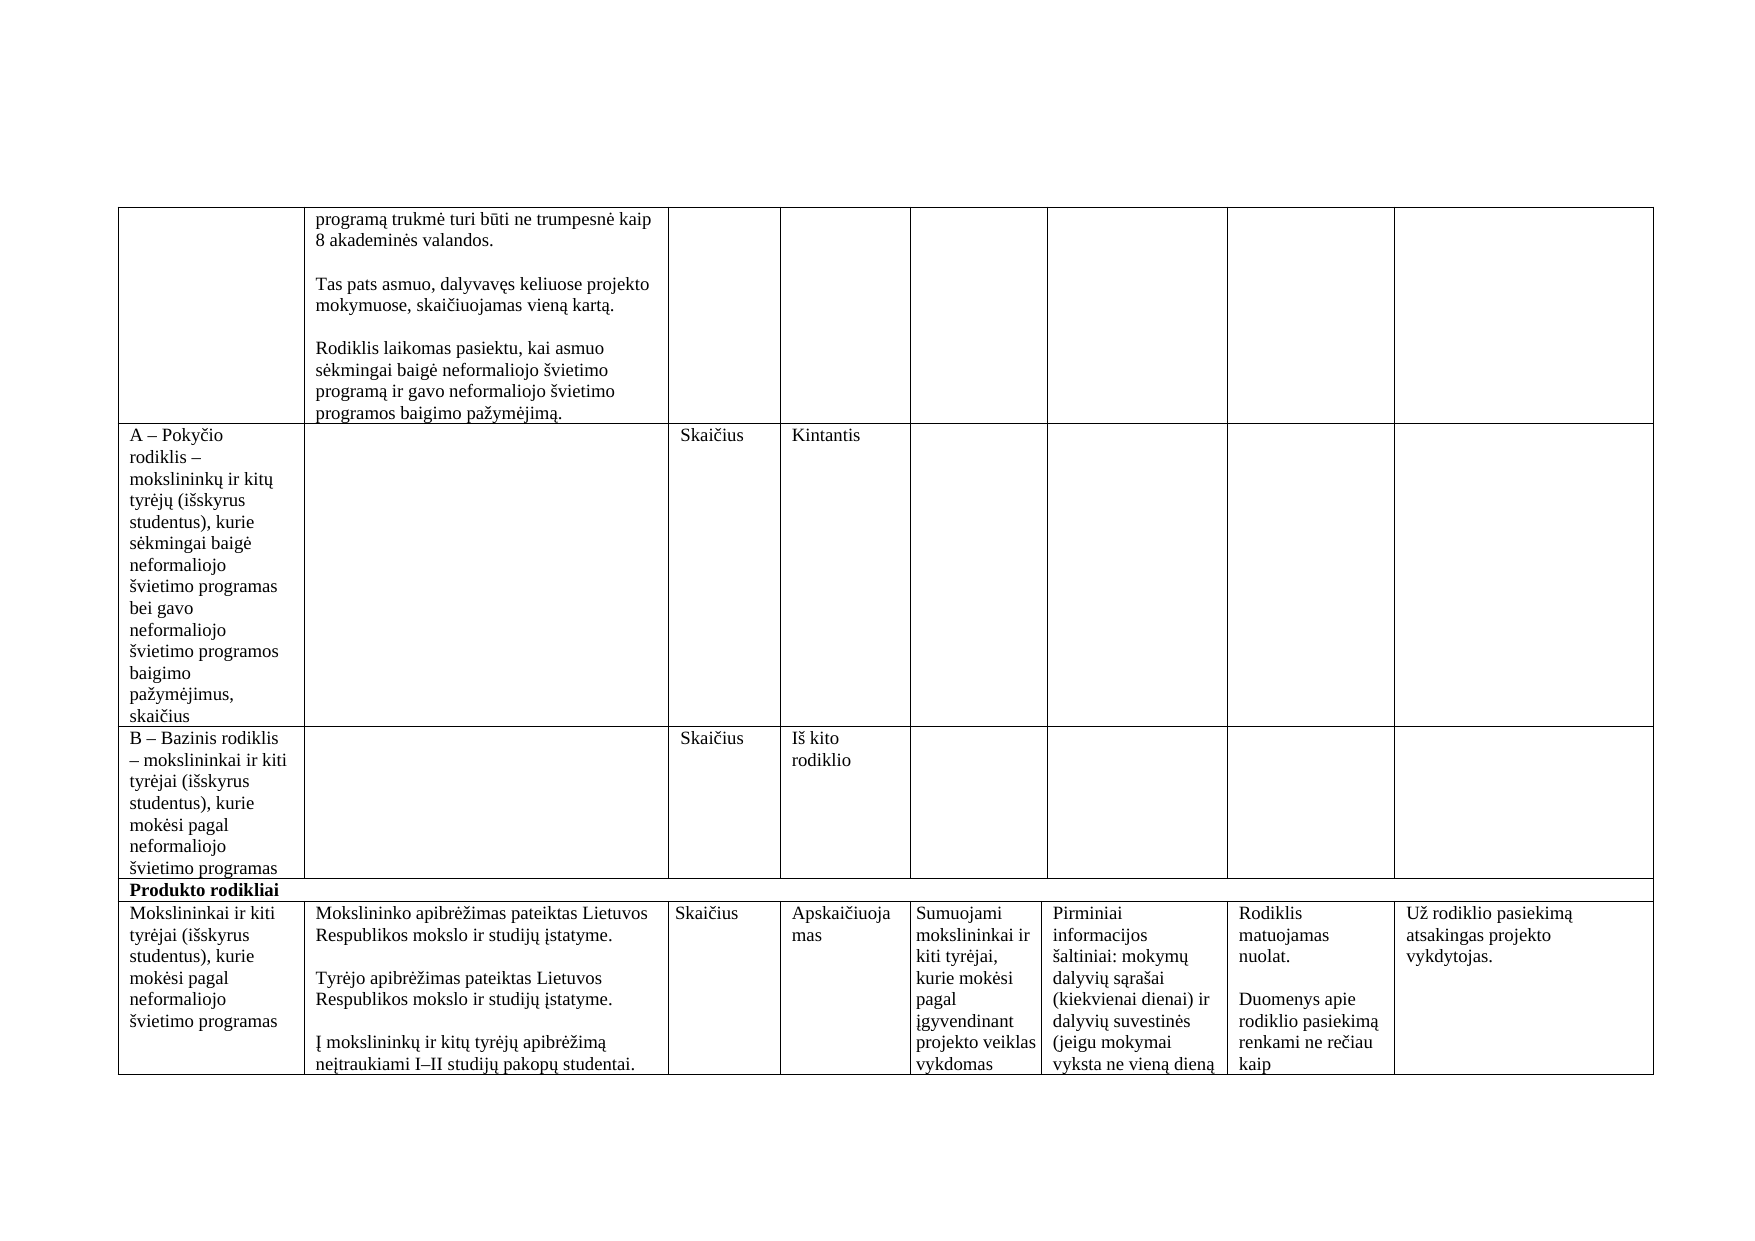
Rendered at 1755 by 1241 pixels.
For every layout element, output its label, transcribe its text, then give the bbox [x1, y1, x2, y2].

table_cell [1215, 879, 1324, 901]
table_cell [669, 208, 780, 423]
table_cell [305, 424, 668, 726]
table_cell [1395, 208, 1653, 423]
table_cell [1395, 727, 1653, 878]
table_cell [119, 208, 304, 423]
table_cell [1105, 879, 1215, 901]
table_cell [781, 208, 910, 423]
table_cell [1544, 879, 1653, 901]
table_cell Skaičius [669, 902, 780, 1074]
table_cell programą trukmė turi būti ne trumpesnė kaip 8 akademinės valandos. Tas pats asmuo, dalyvavęs keliuose projekto mokymuose, skaičiuojamas vieną kartą. Rodiklis laikomas pasiektu, kai asmuo sėkmingai baigė neformaliojo švietimo programą ir gavo neformaliojo švietimo programos baigimo pažymėjimą. [305, 208, 668, 423]
table_cell Pirminiai informacijos šaltiniai: mokymų dalyvių sąrašai (kiekvienai dienai) ir dalyvių suvestinės (jeigu mokymai vyksta ne vieną dieną [1042, 902, 1227, 1074]
table_cell [911, 208, 1047, 423]
table_cell [911, 424, 1047, 726]
table_cell [1048, 208, 1227, 423]
table_cell Kintantis [781, 424, 910, 726]
table_cell Skaičius [669, 727, 780, 878]
table_cell [886, 879, 996, 901]
table_cell Mokslininkai ir kiti tyrėjai (išskyrus studentus), kurie mokėsi pagal neformaliojo švietimo programas [119, 902, 304, 1074]
table_cell A – Pokyčio rodiklis – mokslininkų ir kitų tyrėjų (išskyrus studentus), kurie sėkmingai baigė neformaliojo švietimo programas bei gavo neformaliojo švietimo programos baigimo pažymėjimus, skaičius [119, 424, 304, 726]
table_cell [1048, 727, 1227, 878]
table_cell Iš kito rodiklio [781, 727, 910, 878]
table_cell Skaičius [669, 424, 780, 726]
table_cell [1395, 424, 1653, 726]
table_cell [305, 727, 668, 878]
table_cell Apskaičiuojamas [781, 902, 910, 1074]
table_cell Už rodiklio pasiekimą atsakingas projekto vykdytojas. [1395, 902, 1653, 1074]
table_cell [1434, 879, 1544, 901]
table_cell [1325, 879, 1434, 901]
table_cell [1228, 727, 1394, 878]
table_cell [1228, 424, 1394, 726]
table_cell B – Bazinis rodiklis – mokslininkai ir kiti tyrėjai (išskyrus studentus), kurie mokėsi pagal neformaliojo švietimo programas [119, 727, 304, 878]
table_cell Sumuojami mokslininkai ir kiti tyrėjai, kurie mokėsi pagal įgyvendinant projekto veiklas vykdomas [911, 902, 1041, 1074]
table_cell [911, 727, 1047, 878]
table_cell Rodiklis matuojamas nuolat. Duomenys apie rodiklio pasiekimą renkami ne rečiau kaip [1228, 902, 1394, 1074]
table_cell [1228, 208, 1394, 423]
table_cell Produkto rodikliai [119, 879, 886, 901]
table_cell Mokslininko apibrėžimas pateiktas Lietuvos Respublikos mokslo ir studijų įstatyme. Tyrėjo apibrėžimas pateiktas Lietuvos Respublikos mokslo ir studijų įstatyme. Į mokslininkų ir kitų tyrėjų apibrėžimą neįtraukiami I–II studijų pakopų studentai. [305, 902, 668, 1074]
table_cell [996, 879, 1105, 901]
table_cell [1048, 424, 1227, 726]
